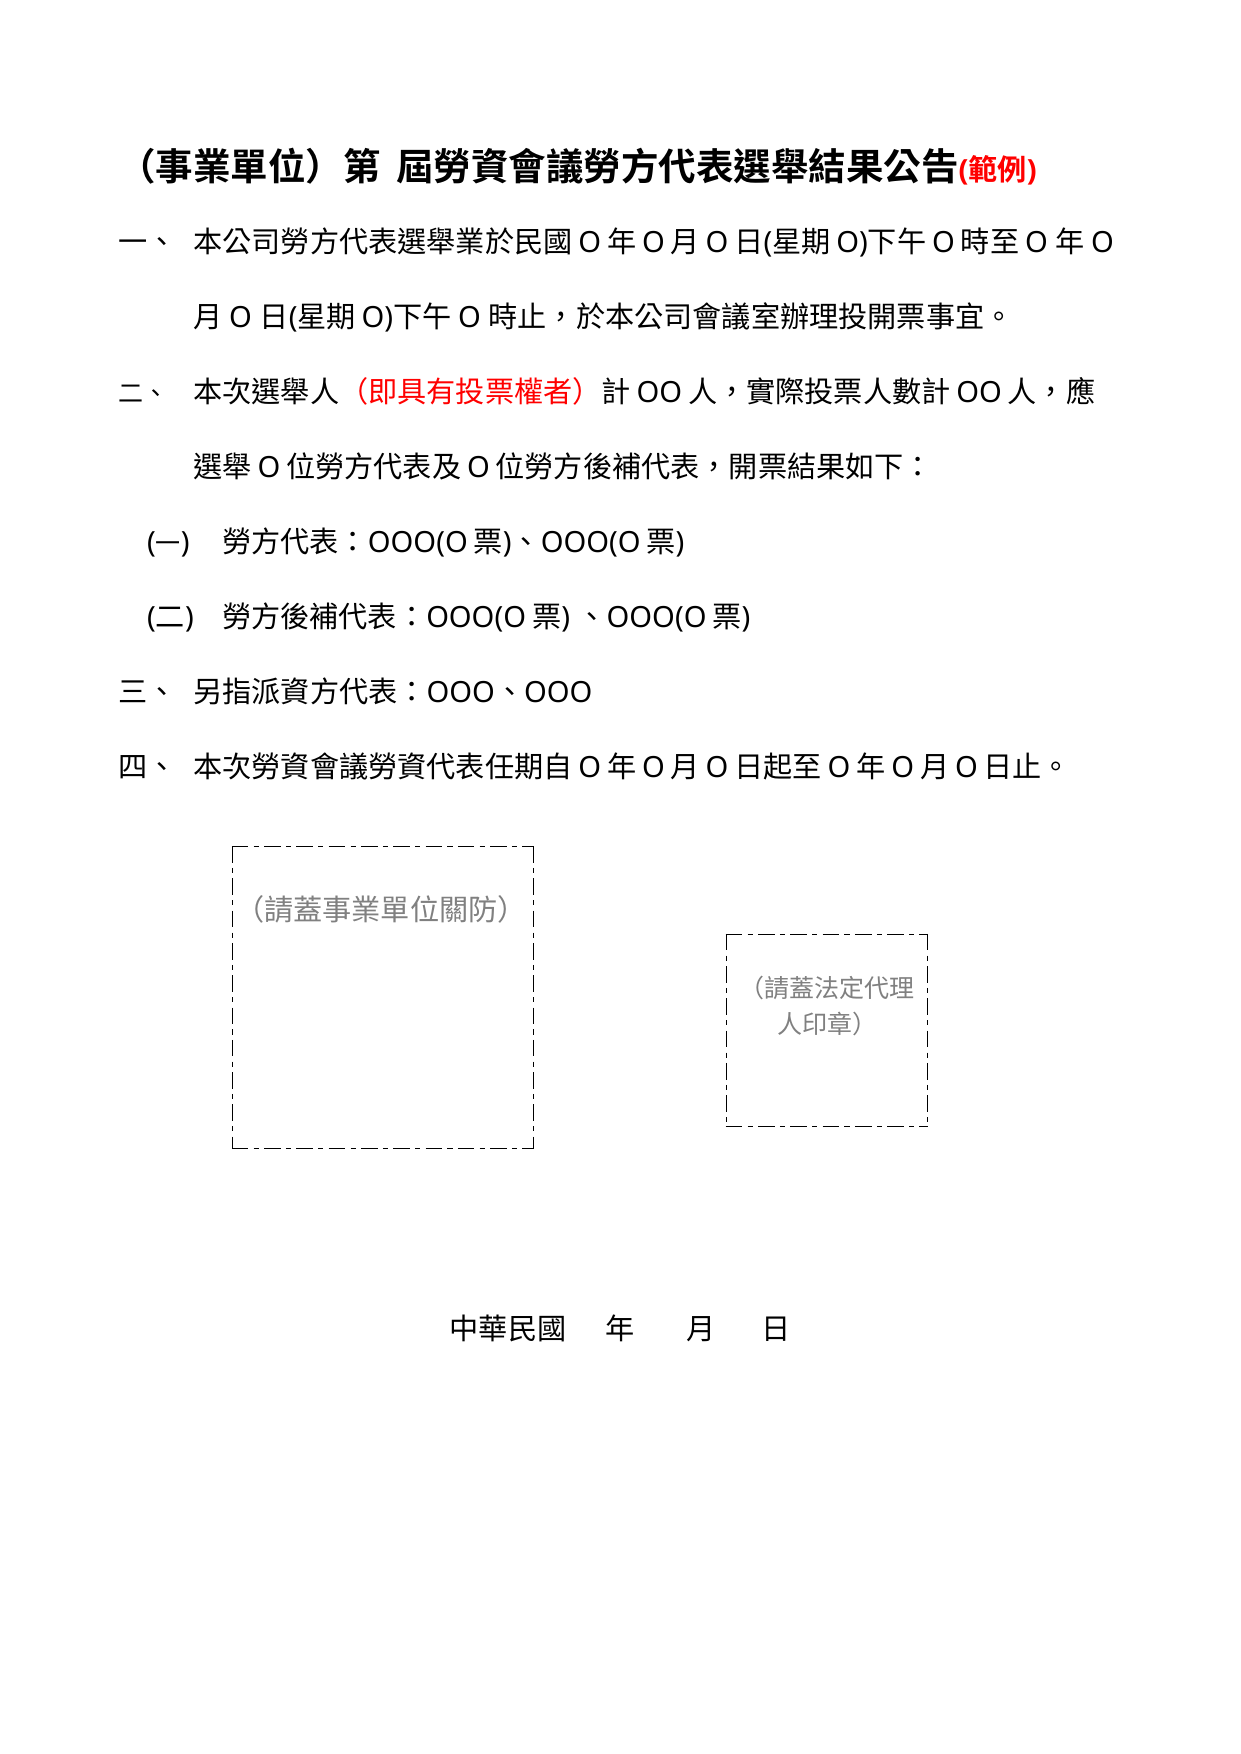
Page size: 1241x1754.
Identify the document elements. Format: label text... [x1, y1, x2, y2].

table_header （請蓋事業單位關防） [232, 846, 533, 1147]
list 本公司勞方代表選舉業於民國Ο年Ο月Ο日(星期Ο)下午Ο時至Ο 年 Ο 月 Ο 日(星期Ο)下午 Ο 時止，於本公司會議室辦理投開票事宜。 [118, 202, 1122, 352]
list 本次選舉人（即具有投票權者）計ΟΟ人，實際投票人數計ΟΟ人，應選舉Ο位勞方代表及Ο位勞方後補代表，開票結果如下： [118, 352, 1122, 502]
list 勞方後補代表：ΟΟΟ(Ο票) 、ΟΟΟ(Ο票) [147, 577, 1122, 652]
list 勞方代表：ΟΟΟ(Ο票)、ΟΟΟ(Ο票) [147, 502, 1122, 577]
text （事業單位）第 屆勞資會議勞方代表選舉結果公告(範例) [118, 127, 1122, 202]
list 本次勞資會議勞資代表任期自Ο年Ο月Ο日起至Ο年Ο月Ο日止。 [118, 727, 1122, 802]
table_header （請蓋法定代理人印章） [726, 934, 927, 1126]
list 另指派資方代表：ΟΟΟ、ΟΟΟ [118, 652, 1122, 727]
text 中華民國 年 月 日 [118, 1289, 1122, 1364]
